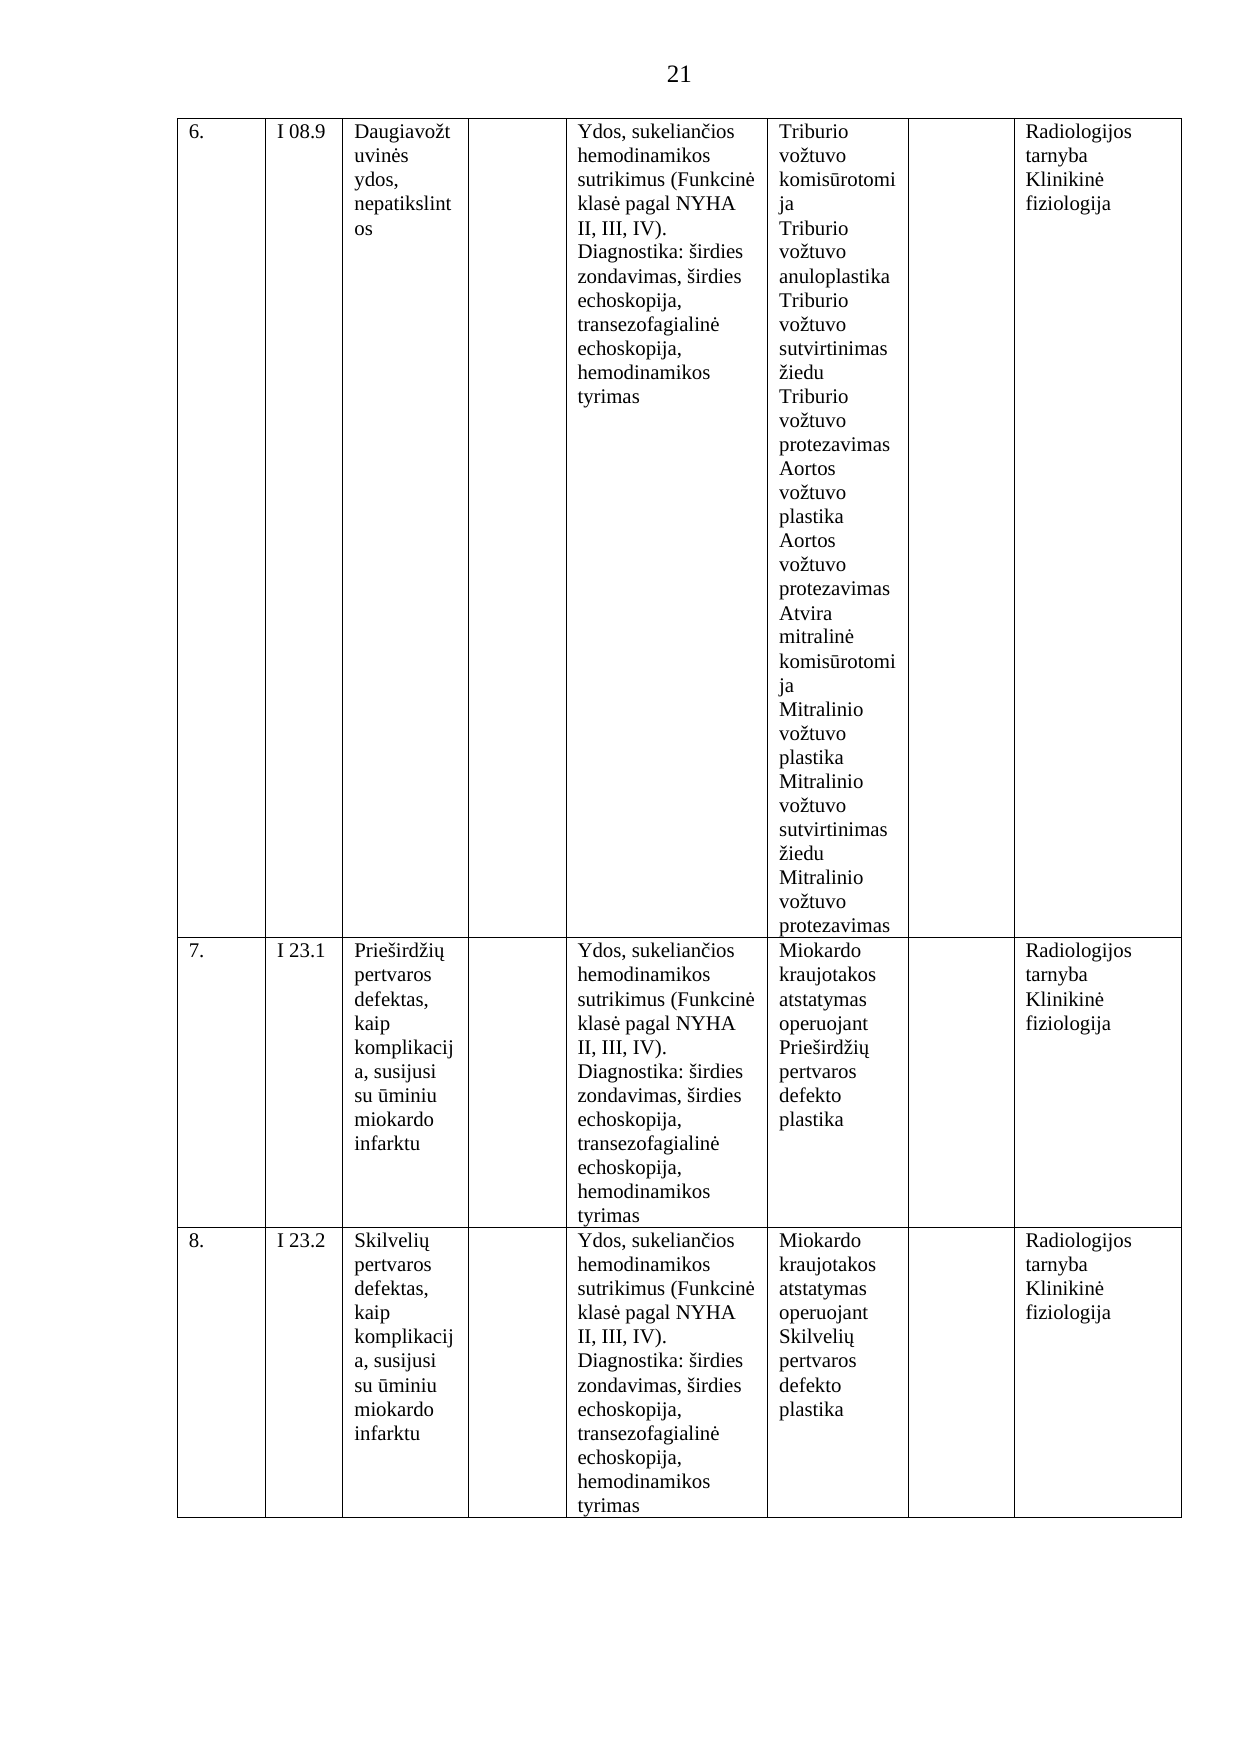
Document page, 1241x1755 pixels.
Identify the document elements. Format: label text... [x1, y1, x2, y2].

table_cell Miokardo kraujotakos atstatymas operuojant Prieširdžių pertvaros defekto plastika [768, 938, 908, 1227]
table_cell Daugiavožtuvinės ydos, nepatikslintos [343, 119, 468, 937]
table_cell Ydos, sukeliančios hemodinamikos sutrikimus (Funkcinė klasė pagal NYHA II, III, IV). Diagnostika: širdies zondavimas, širdies echoskopija, transezofagialinė echoskopija, hemodinamikos tyrimas [567, 938, 767, 1227]
table_cell Radiologijos tarnyba Klinikinė fiziologija [1015, 119, 1181, 937]
table_cell [469, 119, 566, 937]
table_cell [909, 1228, 1014, 1517]
table_cell Ydos, sukeliančios hemodinamikos sutrikimus (Funkcinė klasė pagal NYHA II, III, IV). Diagnostika: širdies zondavimas, širdies echoskopija, transezofagialinė echoskopija, hemodinamikos tyrimas [567, 1228, 767, 1517]
table_cell Prieširdžių pertvaros defektas, kaip komplikacija, susijusi su ūminiu miokardo infarktu [343, 938, 468, 1227]
table_cell 6. [178, 119, 265, 937]
table_cell I 23.1 [266, 938, 342, 1227]
table_cell Triburio vožtuvo komisūrotomija Triburio vožtuvo anuloplastika Triburio vožtuvo sutvirtinimas žiedu Triburio vožtuvo protezavimas Aortos vožtuvo plastika Aortos vožtuvo protezavimas Atvira mitralinė komisūrotomija Mitralinio vožtuvo plastika Mitralinio vožtuvo sutvirtinimas žiedu Mitralinio vožtuvo protezavimas [768, 119, 908, 937]
table_cell Ydos, sukeliančios hemodinamikos sutrikimus (Funkcinė klasė pagal NYHA II, III, IV). Diagnostika: širdies zondavimas, širdies echoskopija, transezofagialinė echoskopija, hemodinamikos tyrimas [567, 119, 767, 937]
table_cell Radiologijos tarnyba Klinikinė fiziologija [1015, 938, 1181, 1227]
table_cell Skilvelių pertvaros defektas, kaip komplikacija, susijusi su ūminiu miokardo infarktu [343, 1228, 468, 1517]
table_cell I 23.2 [266, 1228, 342, 1517]
table_cell [469, 938, 566, 1227]
table_cell 7. [178, 938, 265, 1227]
table_cell I 08.9 [266, 119, 342, 937]
table_cell [909, 938, 1014, 1227]
table_cell Radiologijos tarnyba Klinikinė fiziologija [1015, 1228, 1181, 1517]
table_cell [469, 1228, 566, 1517]
table_cell [909, 119, 1014, 937]
table_cell 8. [178, 1228, 265, 1517]
table_cell Miokardo kraujotakos atstatymas operuojant Skilvelių pertvaros defekto plastika [768, 1228, 908, 1517]
